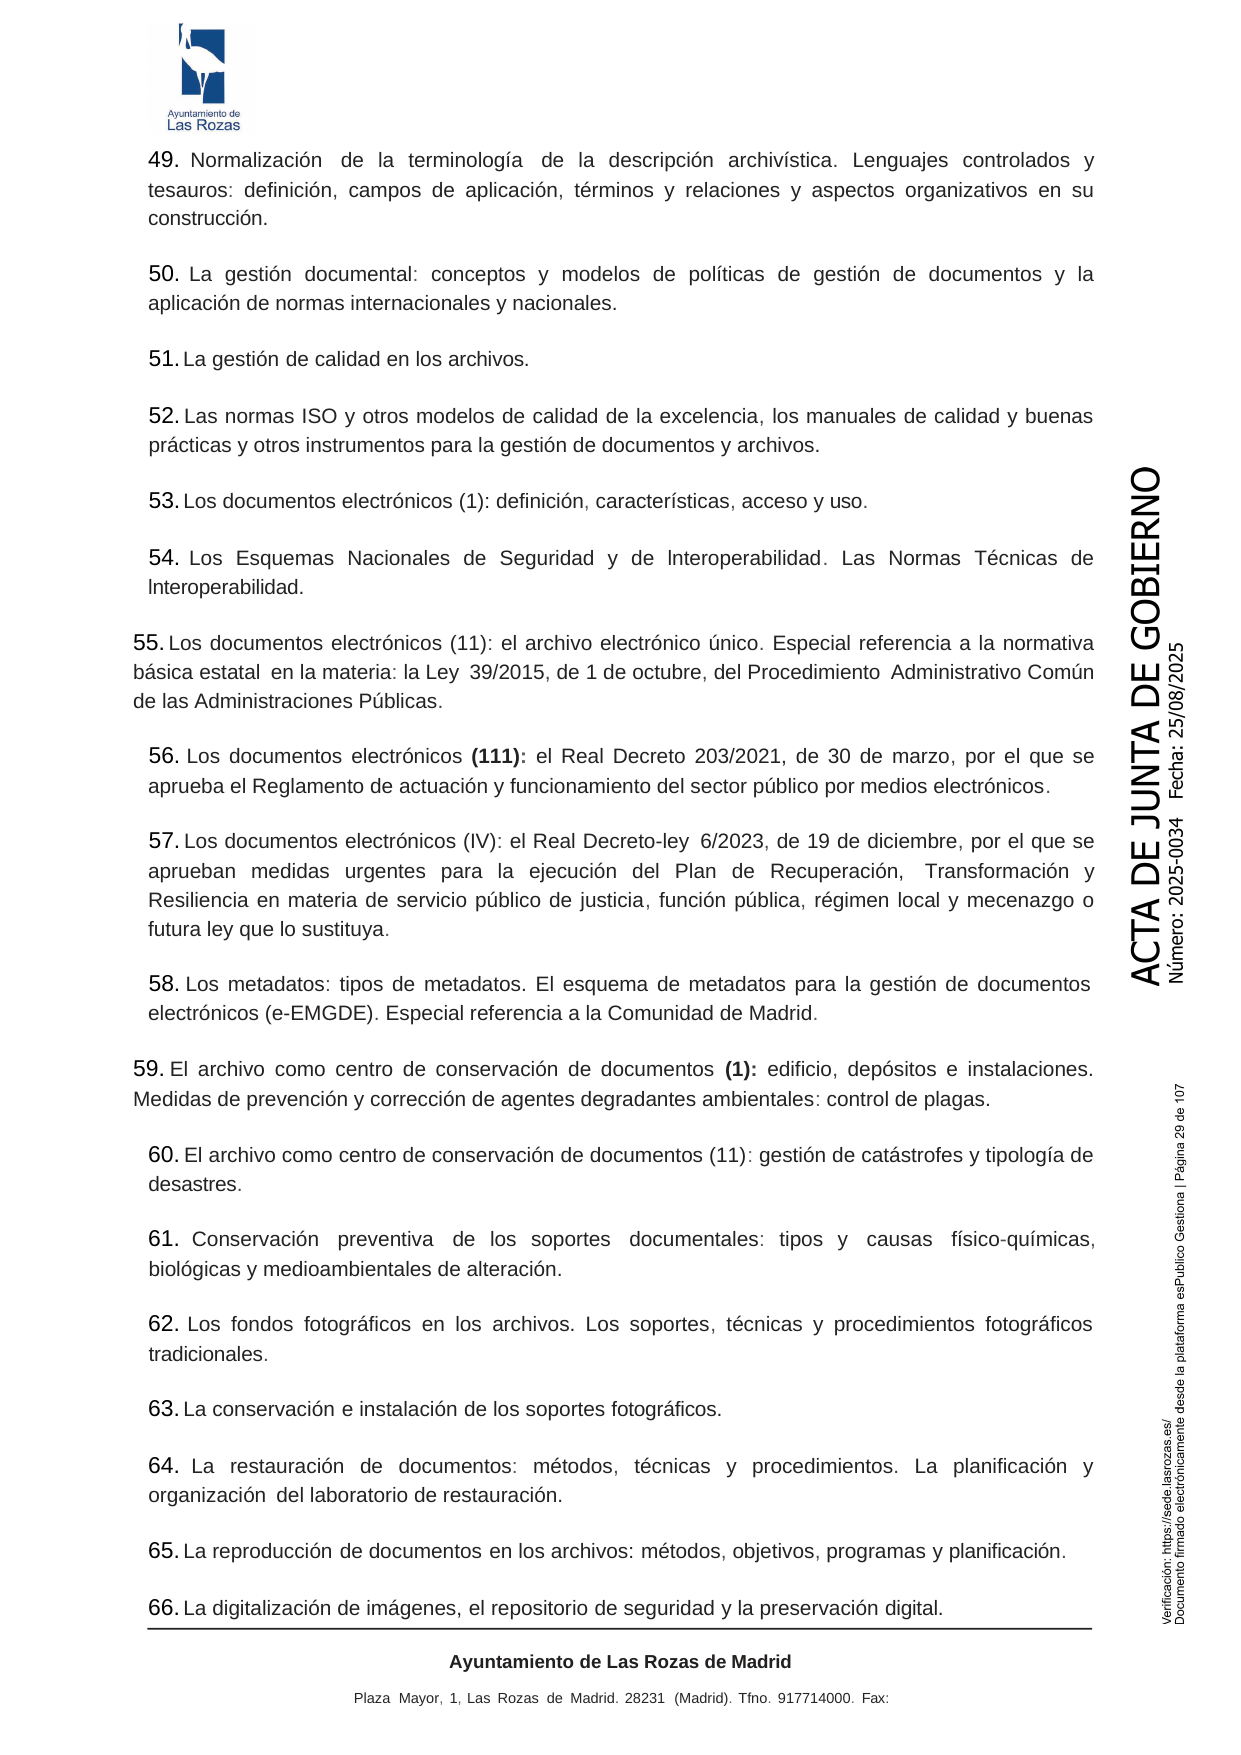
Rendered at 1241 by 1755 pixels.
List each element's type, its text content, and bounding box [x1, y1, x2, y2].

list Los documentos electrónicos (IV): el Real Decreto-ley 6/2023, de 19 de diciembre, por el que se aprueban medidas urgentes para la ejecución del Plan de Recuperación, Transformación y Resiliencia en materia de servicio público de justicia, función pública, régimen local y mecenazgo o futura ley que lo sustituya. [148, 827, 1095, 941]
list Los documentos electrónicos (1): definición, características, acceso y uso. [148, 487, 1130, 513]
list Los documentos electrónicos (111): el Real Decreto 203/2021, de 30 de marzo, por el que se aprueba el Reglamento de actuación y funcionamiento del sector público por medios electrónicos. [148, 742, 1095, 798]
list La reproducción de documentos en los archivos: métodos, objetivos, programas y planificación. [148, 1537, 1161, 1563]
list El archivo como centro de conservación de documentos (1): edificio, depósitos e instalaciones. Medidas de prevención y corrección de agentes degradantes ambientales: control de plagas. [133, 1055, 1094, 1111]
list Los Esquemas Nacionales de Seguridad y de lnteroperabilidad. Las Normas Técnicas de lnteroperabilidad. [148, 544, 1094, 599]
list La digitalización de imágenes, el repositorio de seguridad y la preservación digital. [148, 1594, 1161, 1620]
list Los metadatos: tipos de metadatos. El esquema de metadatos para la gestión de documentos electrónicos (e-EMGDE). Especial referencia a la Comunidad de Madrid. [148, 970, 1092, 1025]
list Normalización de la terminología de la descripción archivística. Lenguajes controlados y tesauros: definición, campos de aplicación, términos y relaciones y aspectos organizativos en su construcción. [148, 146, 1095, 230]
list La conservación e instalación de los soportes fotográficos. [148, 1395, 1161, 1422]
list Los fondos fotográficos en los archivos. Los soportes, técnicas y procedimientos fotográficos tradicionales. [148, 1310, 1093, 1366]
list El archivo como centro de conservación de documentos (11): gestión de catástrofes y tipología de desastres. [148, 1141, 1094, 1196]
list Los documentos electrónicos (11): el archivo electrónico único. Especial referencia a la normativa básica estatal en la materia: la Ley 39/2015, de 1 de octubre, del Procedimiento Administrativo Común de las Administraciones Públicas. [133, 629, 1094, 713]
list Las normas ISO y otros modelos de calidad de la excelencia, los manuales de calidad y buenas prácticas y otros instrumentos para la gestión de documentos y archivos. [148, 402, 1093, 457]
list La gestión documental: conceptos y modelos de políticas de gestión de documentos y la aplicación de normas internacionales y nacionales. [148, 260, 1094, 315]
list La gestión de calidad en los archivos. [148, 345, 1196, 371]
list La restauración de documentos: métodos, técnicas y procedimientos. La planificación y organización del laboratorio de restauración. [148, 1452, 1094, 1507]
list Conservación preventiva de los soportes documentales: tipos y causas físico-químicas, biológicas y medioambientales de alteración. [148, 1225, 1096, 1281]
